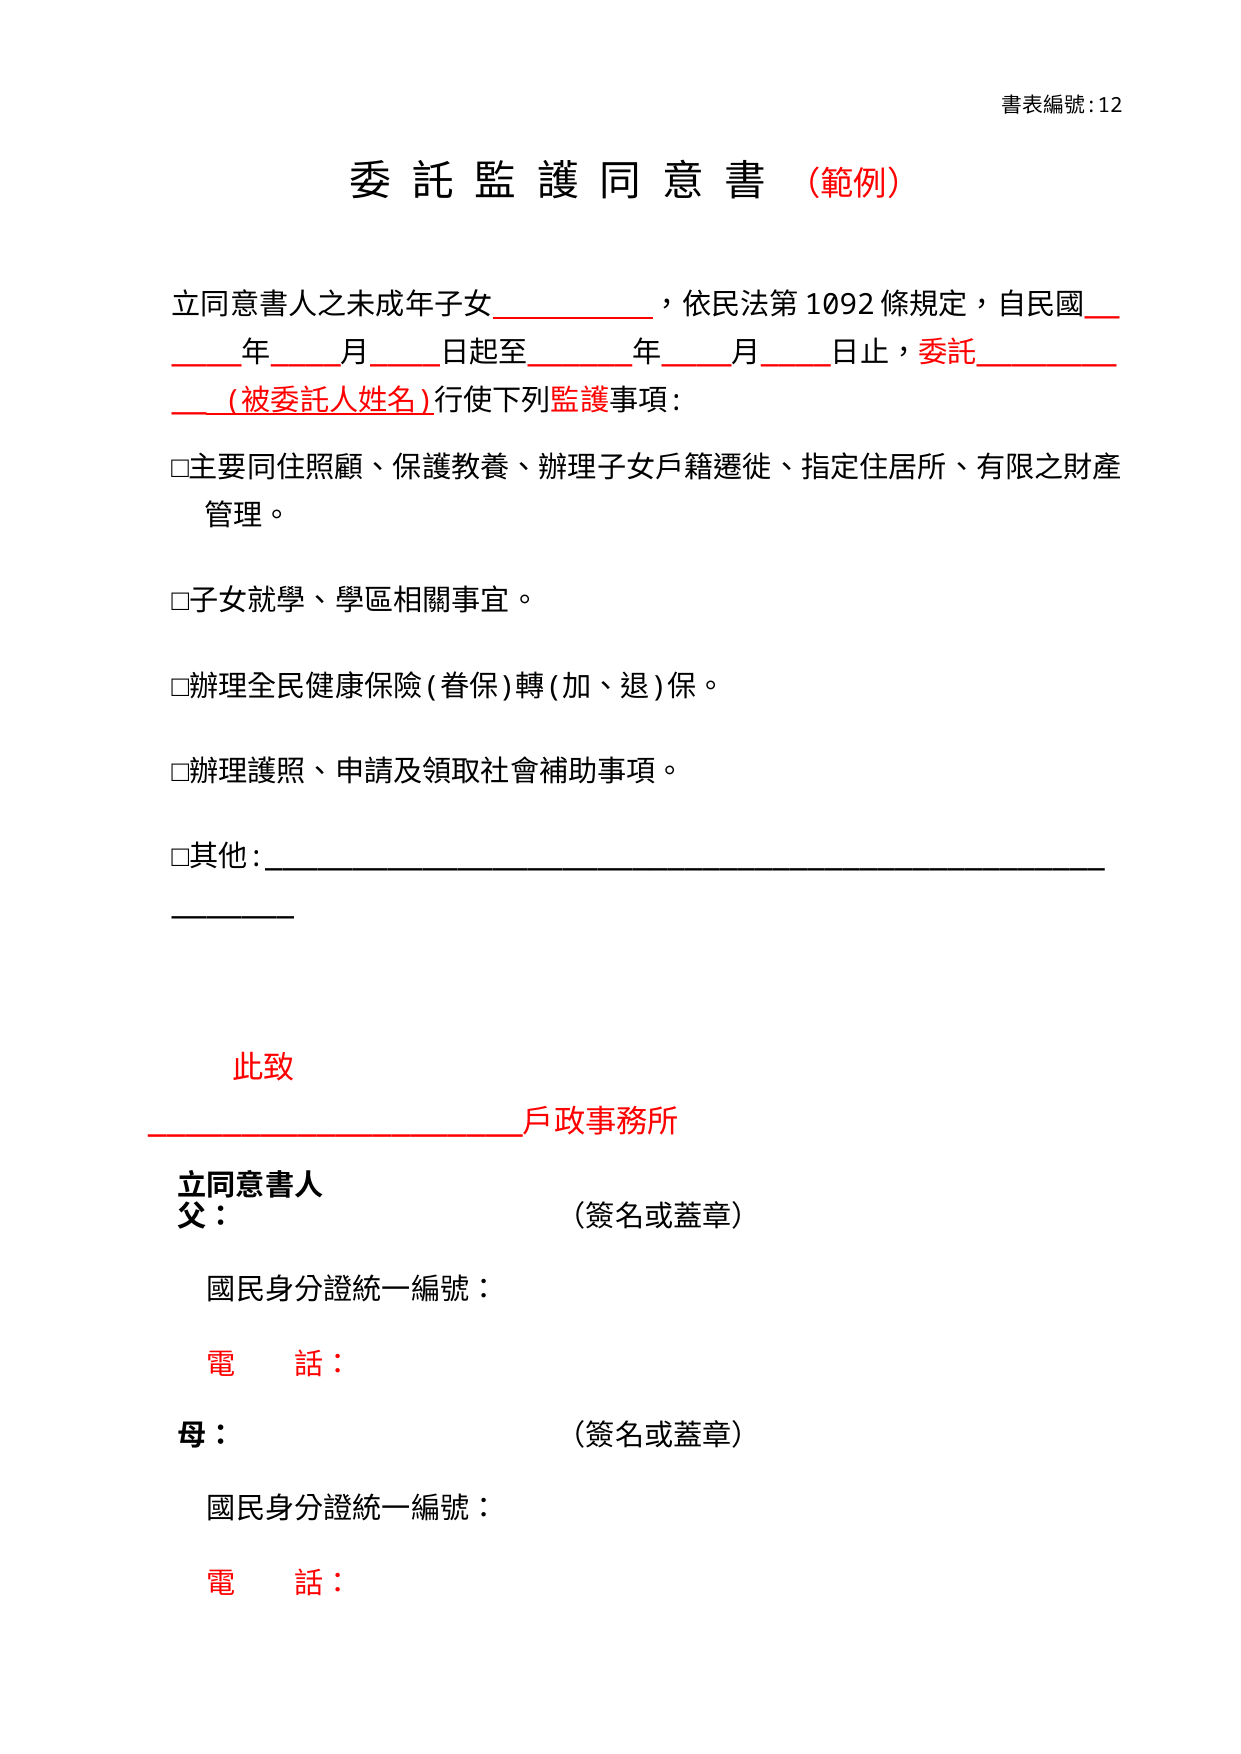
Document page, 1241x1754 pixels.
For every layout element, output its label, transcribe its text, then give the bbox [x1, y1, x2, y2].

text 此致 [232, 1037, 1122, 1089]
text □子女就學、學區相關事宜。 [171, 572, 1122, 620]
text 電 話： [207, 1320, 1122, 1383]
text □辦理全民健康保險(眷保)轉(加、退)保。 [171, 658, 1122, 706]
text 立同意書人 [177, 1170, 1122, 1201]
text 父： （簽名或蓋章） [177, 1201, 1122, 1233]
text 委託監護同意書（範例） [148, 147, 1122, 208]
text □其他:_______________________________________________________ [171, 828, 1122, 924]
text □主要同住照顧、保護教養、辦理子女戶籍遷徙、指定住居所、有限之財產管理。 [171, 439, 1122, 535]
text □辦理護照、申請及領取社會補助事項。 [171, 743, 1122, 791]
text 國民身分證統一編號： [207, 1464, 1122, 1526]
text ____________________戶政事務所 [148, 1108, 1122, 1139]
text 立同意書人之未成年子女 ，依民法第1092條規定，自民國______年____月____日起至______年____月____日止，委託__________ (被委託人姓名)行使下列監護事項: [171, 276, 1122, 420]
text 母： （簽名或蓋章） [177, 1420, 1122, 1451]
text 電 話： [207, 1539, 1122, 1601]
text 國民身分證統一編號： [207, 1245, 1122, 1308]
